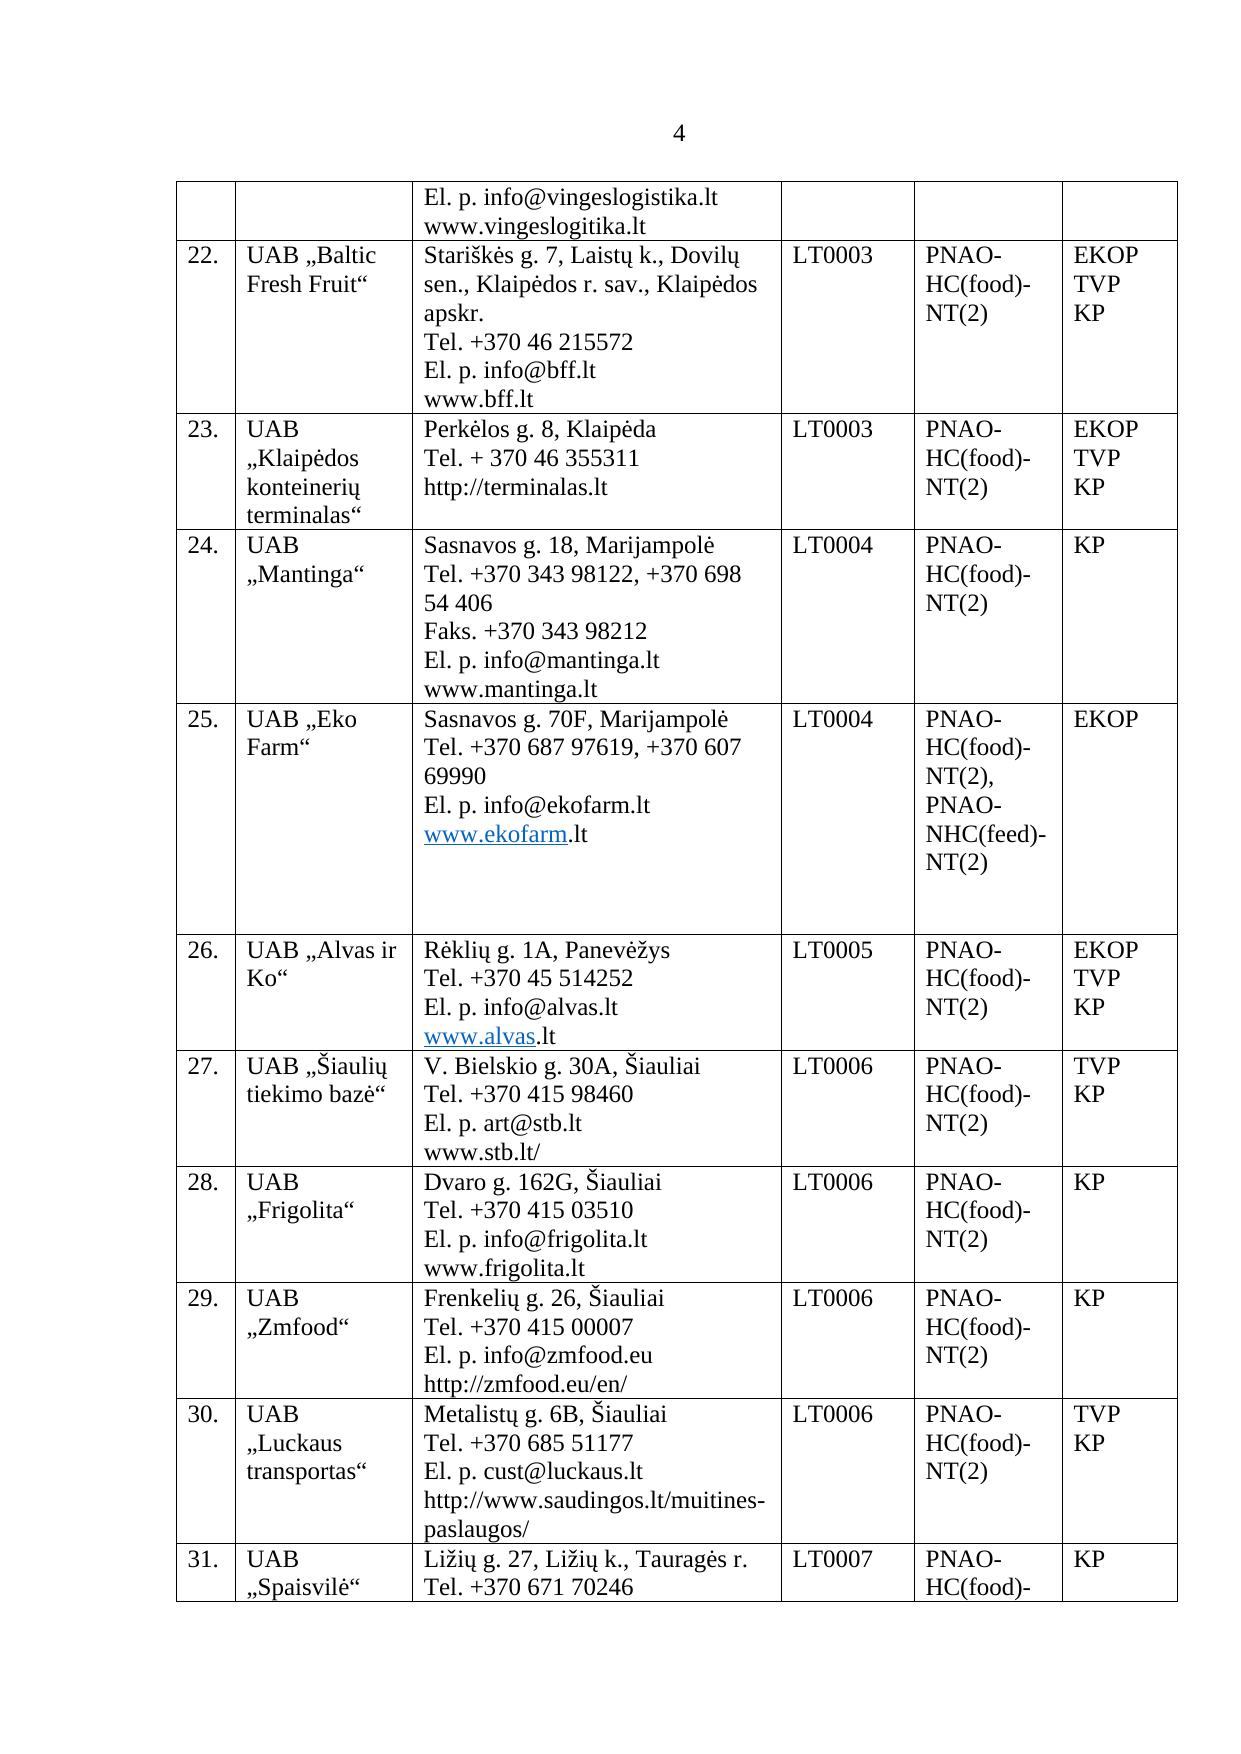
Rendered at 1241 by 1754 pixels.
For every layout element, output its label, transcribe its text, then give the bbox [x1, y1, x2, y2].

table_cell KP [1063, 1283, 1177, 1398]
table_cell PNAO-HC(food)-NT(2) [915, 1399, 1062, 1543]
table_cell EKOP [1063, 704, 1177, 934]
table_cell EKOP TVP KP [1063, 935, 1177, 1050]
table_cell El. p. info@vingeslogistika.lt www.vingeslogitika.lt [413, 182, 781, 239]
table_cell Perkėlos g. 8, Klaipėda Tel. + 370 46 355311 http://terminalas.lt [413, 414, 781, 529]
table_cell Rėklių g. 1A, Panevėžys Tel. +370 45 514252 El. p. info@alvas.lt www.alvas.lt [413, 935, 781, 1050]
table_cell TVP KP [1063, 1051, 1177, 1166]
table_cell PNAO-HC(food)-NT(2) [915, 935, 1062, 1050]
table_cell KP [1063, 1544, 1177, 1601]
table_cell UAB „Baltic Fresh Fruit“ [236, 241, 412, 413]
table_cell UAB „Klaipėdos konteinerių terminalas“ [236, 414, 412, 529]
table_cell [915, 182, 1062, 239]
table_cell LT0005 [782, 935, 914, 1050]
table_cell UAB „Alvas ir Ko“ [236, 935, 412, 1050]
table_cell TVP KP [1063, 1399, 1177, 1543]
table_cell PNAO-HC(food)-NT(2) [915, 1167, 1062, 1282]
table_cell LT0006 [782, 1283, 914, 1398]
table_cell 31. [177, 1544, 235, 1601]
table_cell Ližių g. 27, Ližių k., Tauragės r. Tel. +370 671 70246 [413, 1544, 781, 1601]
table_cell 25. [177, 704, 235, 934]
table_cell [782, 182, 914, 239]
table_cell 30. [177, 1399, 235, 1543]
table_cell 24. [177, 530, 235, 703]
table_cell PNAO-HC(food)-NT(2) [915, 1283, 1062, 1398]
table_cell LT0003 [782, 241, 914, 413]
table_cell 26. [177, 935, 235, 1050]
table_cell UAB „Eko Farm“ [236, 704, 412, 934]
table_cell V. Bielskio g. 30A, Šiauliai Tel. +370 415 98460 El. p. art@stb.lt www.stb.lt/ [413, 1051, 781, 1166]
table_cell LT0007 [782, 1544, 914, 1601]
table_cell UAB „Frigolita“ [236, 1167, 412, 1282]
table_cell Metalistų g. 6B, Šiauliai Tel. +370 685 51177 El. p. cust@luckaus.lt http://www.saudingos.lt/muitines-paslaugos/ [413, 1399, 781, 1543]
table_cell Frenkelių g. 26, Šiauliai Tel. +370 415 00007 El. p. info@zmfood.eu http://zmfood.eu/en/ [413, 1283, 781, 1398]
table_cell 28. [177, 1167, 235, 1282]
table_cell PNAO-HC(food)-NT(2), PNAO-NHC(feed)-NT(2) [915, 704, 1062, 934]
table_cell UAB „Spaisvilė“ [236, 1544, 412, 1601]
table_cell PNAO-HC(food)- [915, 1544, 1062, 1601]
table_cell PNAO-HC(food)-NT(2) [915, 414, 1062, 529]
table_cell KP [1063, 530, 1177, 703]
table_cell LT0006 [782, 1399, 914, 1543]
table_cell 27. [177, 1051, 235, 1166]
table_cell Sasnavos g. 70F, Marijampolė Tel. +370 687 97619, +370 607 69990 El. p. info@ekofarm.lt www.ekofarm.lt [413, 704, 781, 934]
table_cell LT0004 [782, 704, 914, 934]
table_cell Stariškės g. 7, Laistų k., Dovilų sen., Klaipėdos r. sav., Klaipėdos apskr. Tel. +370 46 215572 El. p. info@bff.lt www.bff.lt [413, 241, 781, 413]
table_cell LT0003 [782, 414, 914, 529]
table_cell UAB „Luckaus transportas“ [236, 1399, 412, 1543]
table_cell LT0006 [782, 1167, 914, 1282]
table_cell 29. [177, 1283, 235, 1398]
table_cell EKOP TVP KP [1063, 241, 1177, 413]
table_cell [236, 182, 412, 239]
table_cell UAB „Zmfood“ [236, 1283, 412, 1398]
table_cell EKOP TVP KP [1063, 414, 1177, 529]
table_cell Sasnavos g. 18, Marijampolė Tel. +370 343 98122, +370 698 54 406 Faks. +370 343 98212 El. p. info@mantinga.lt www.mantinga.lt [413, 530, 781, 703]
table_cell LT0004 [782, 530, 914, 703]
table_cell 22. [177, 241, 235, 413]
table_cell PNAO-HC(food)-NT(2) [915, 530, 1062, 703]
table_cell PNAO-HC(food)-NT(2) [915, 1051, 1062, 1166]
table_cell [1063, 182, 1177, 239]
table_cell PNAO-HC(food)-NT(2) [915, 241, 1062, 413]
table_cell Dvaro g. 162G, Šiauliai Tel. +370 415 03510 El. p. info@frigolita.lt www.frigolita.lt [413, 1167, 781, 1282]
table_cell UAB „Mantinga“ [236, 530, 412, 703]
table_cell KP [1063, 1167, 1177, 1282]
table_cell LT0006 [782, 1051, 914, 1166]
table_cell [177, 182, 235, 239]
table_cell UAB „Šiaulių tiekimo bazė“ [236, 1051, 412, 1166]
table_cell 23. [177, 414, 235, 529]
